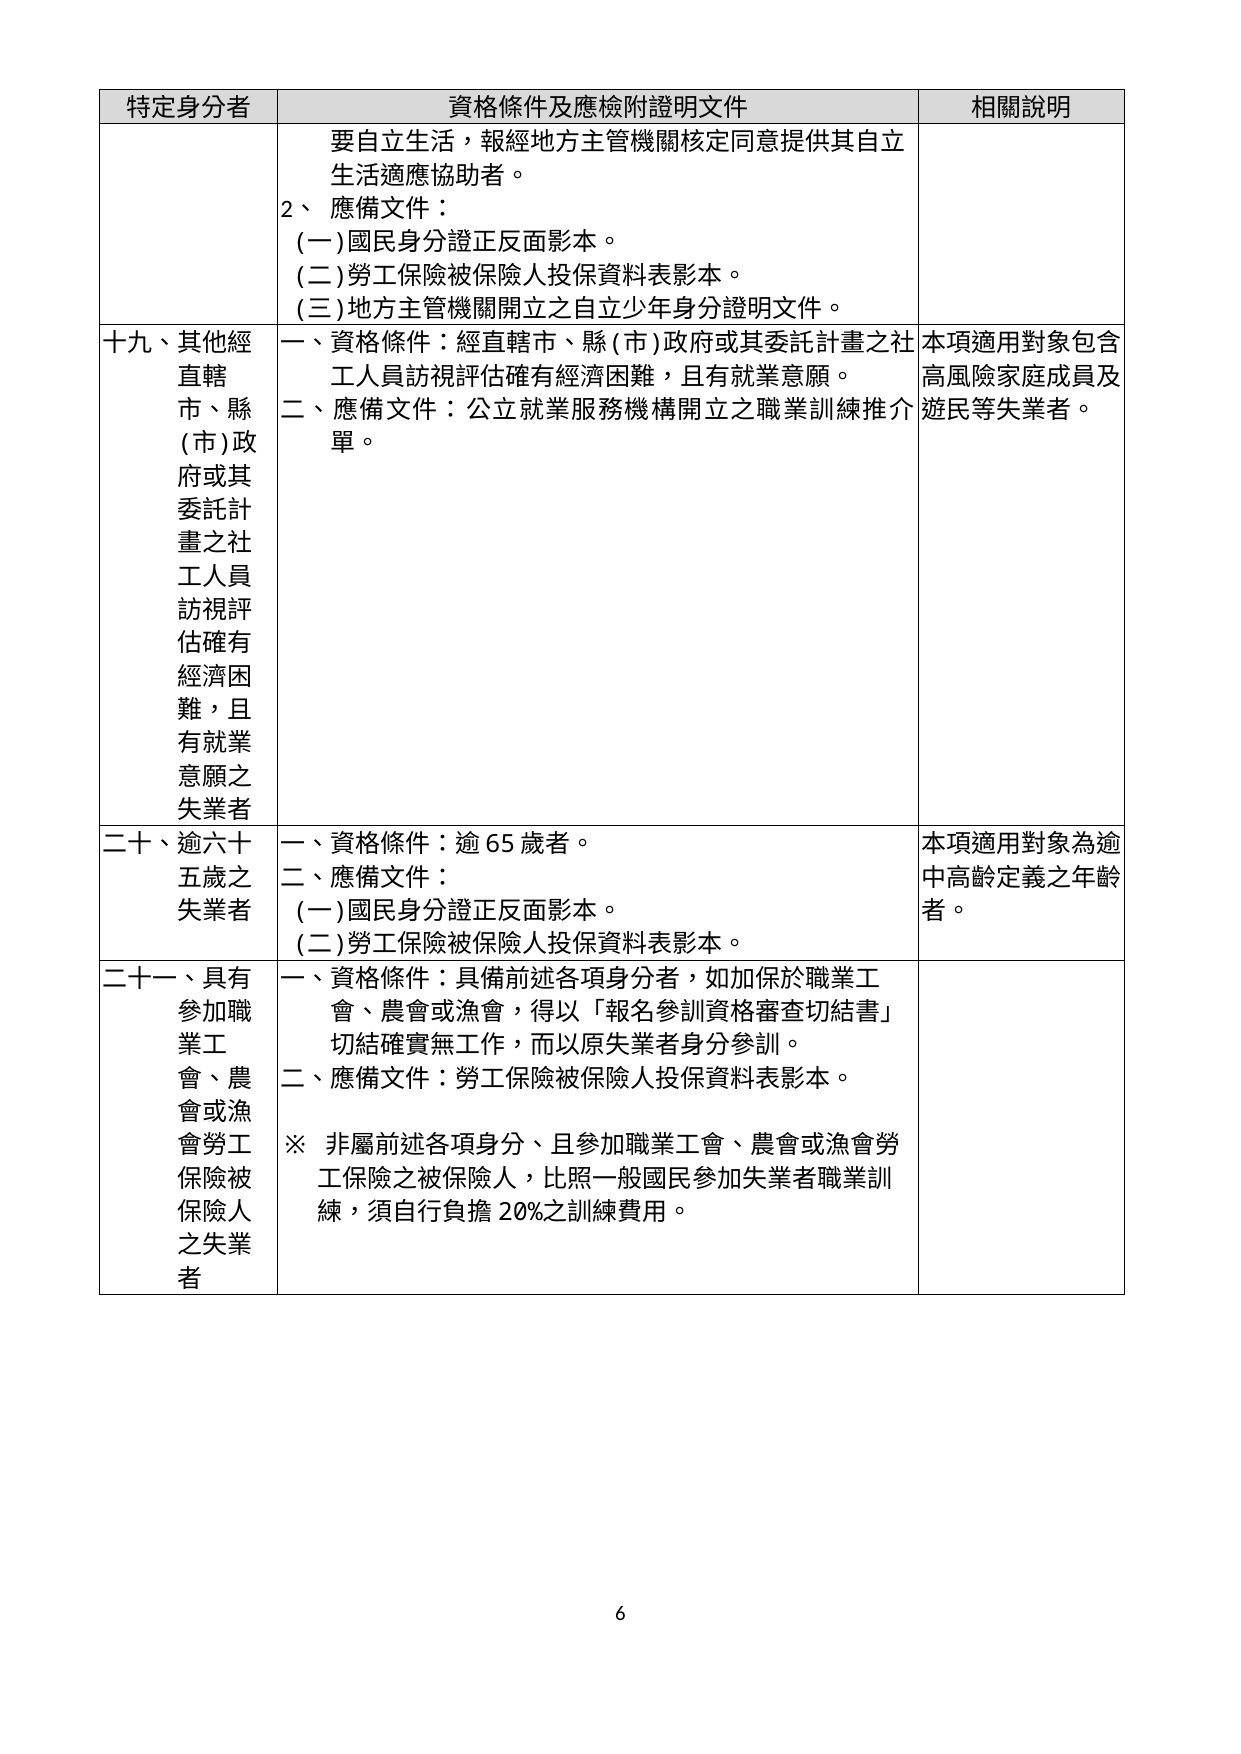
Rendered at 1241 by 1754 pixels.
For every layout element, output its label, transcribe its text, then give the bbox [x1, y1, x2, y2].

table_header 資格條件及應檢附證明文件 [278, 90, 918, 123]
table_header 特定身分者 [100, 90, 277, 123]
table_cell [919, 961, 1124, 1294]
table_cell 要自立生活，報經地方主管機關核定同意提供其自立生活適應協助者。 應備文件： (一)國民身分證正反面影本。 (二)勞工保險被保險人投保資料表影本。 (三)地方主管機關開立之自立少年身分證明文件。 [278, 124, 918, 324]
table_cell [919, 124, 1124, 324]
table_cell 十九、其他經直轄市、縣(市)政府或其委託計畫之社工人員訪視評估確有經濟困難，且有就業意願之失業者 [100, 325, 277, 825]
table_cell [100, 124, 277, 324]
table_cell 二十、逾六十五歲之失業者 [100, 826, 277, 959]
table_cell 本項適用對象為逾中高齡定義之年齡者。 [919, 826, 1124, 959]
table_header 相關說明 [919, 90, 1124, 123]
table_cell 一、資格條件：具備前述各項身分者，如加保於職業工會、農會或漁會，得以「報名參訓資格審查切結書」切結確實無工作，而以原失業者身分參訓。 二、應備文件：勞工保險被保險人投保資料表影本。 ※ 非屬前述各項身分、且參加職業工會、農會或漁會勞工保險之被保險人，比照一般國民參加失業者職業訓練，須自行負擔20%之訓練費用。 [278, 961, 918, 1294]
table_cell 二十一、具有參加職業工會、農會或漁會勞工保險被保險人之失業者 [100, 961, 277, 1294]
table_cell 一、資格條件：經直轄市、縣(市)政府或其委託計畫之社工人員訪視評估確有經濟困難，且有就業意願。 二、應備文件：公立就業服務機構開立之職業訓練推介單。 [278, 325, 918, 825]
table_cell 本項適用對象包含高風險家庭成員及遊民等失業者。 [919, 325, 1124, 825]
table_cell 一、資格條件：逾65歲者。 二、應備文件： (一)國民身分證正反面影本。 (二)勞工保險被保險人投保資料表影本。 [278, 826, 918, 959]
